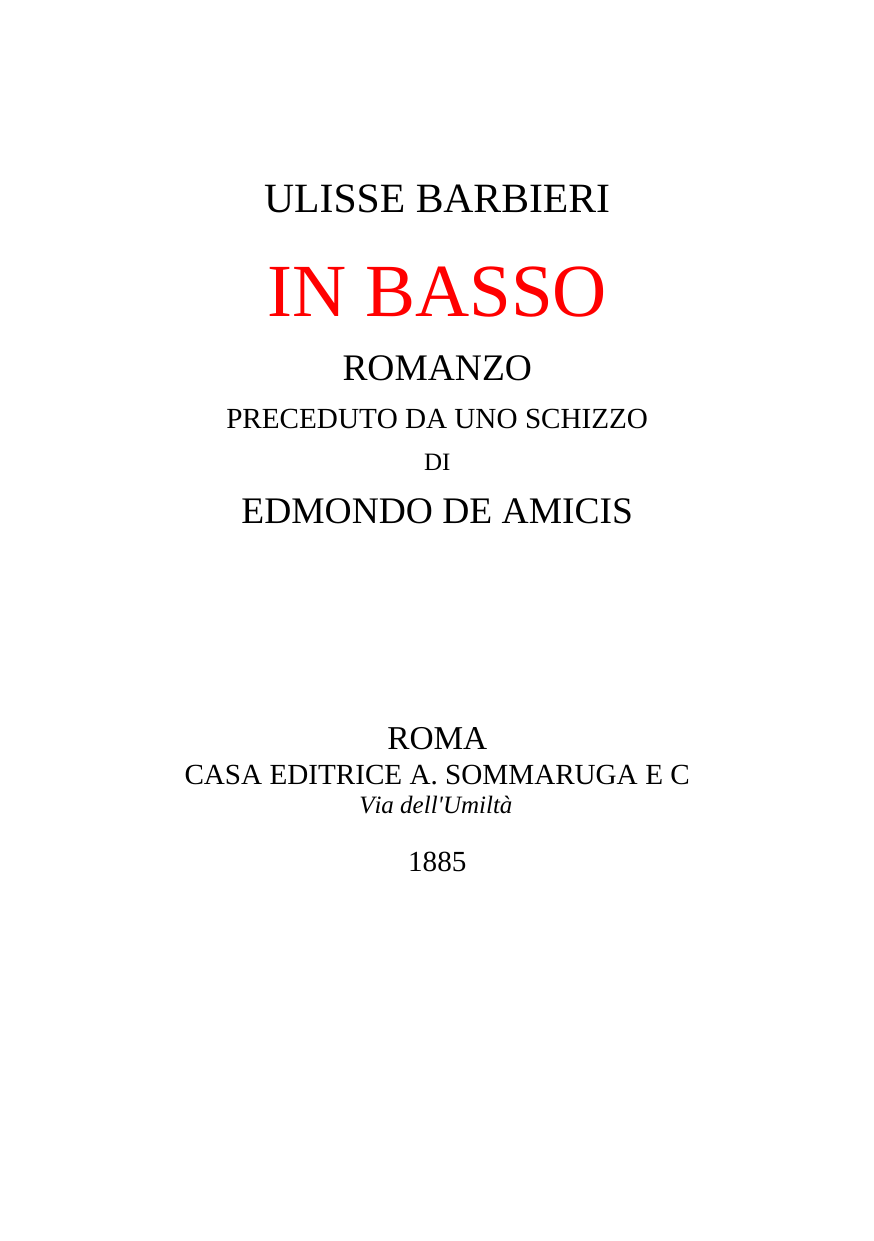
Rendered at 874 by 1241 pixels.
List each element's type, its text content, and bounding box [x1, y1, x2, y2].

text CASA EDITRICE A. SOMMARUGA E C [106, 757, 768, 791]
text EDMONDO DE AMICIS [106, 488, 768, 531]
text 1885 [106, 844, 768, 878]
text ROMANZO [106, 345, 768, 388]
text ULISSE BARBIERI [106, 173, 768, 221]
text Via dell'Umiltà [106, 791, 768, 819]
text DI [106, 447, 768, 476]
text ROMA [106, 719, 768, 757]
text PRECEDUTO DA UNO SCHIZZO [106, 401, 768, 434]
text IN BASSO [106, 246, 768, 333]
